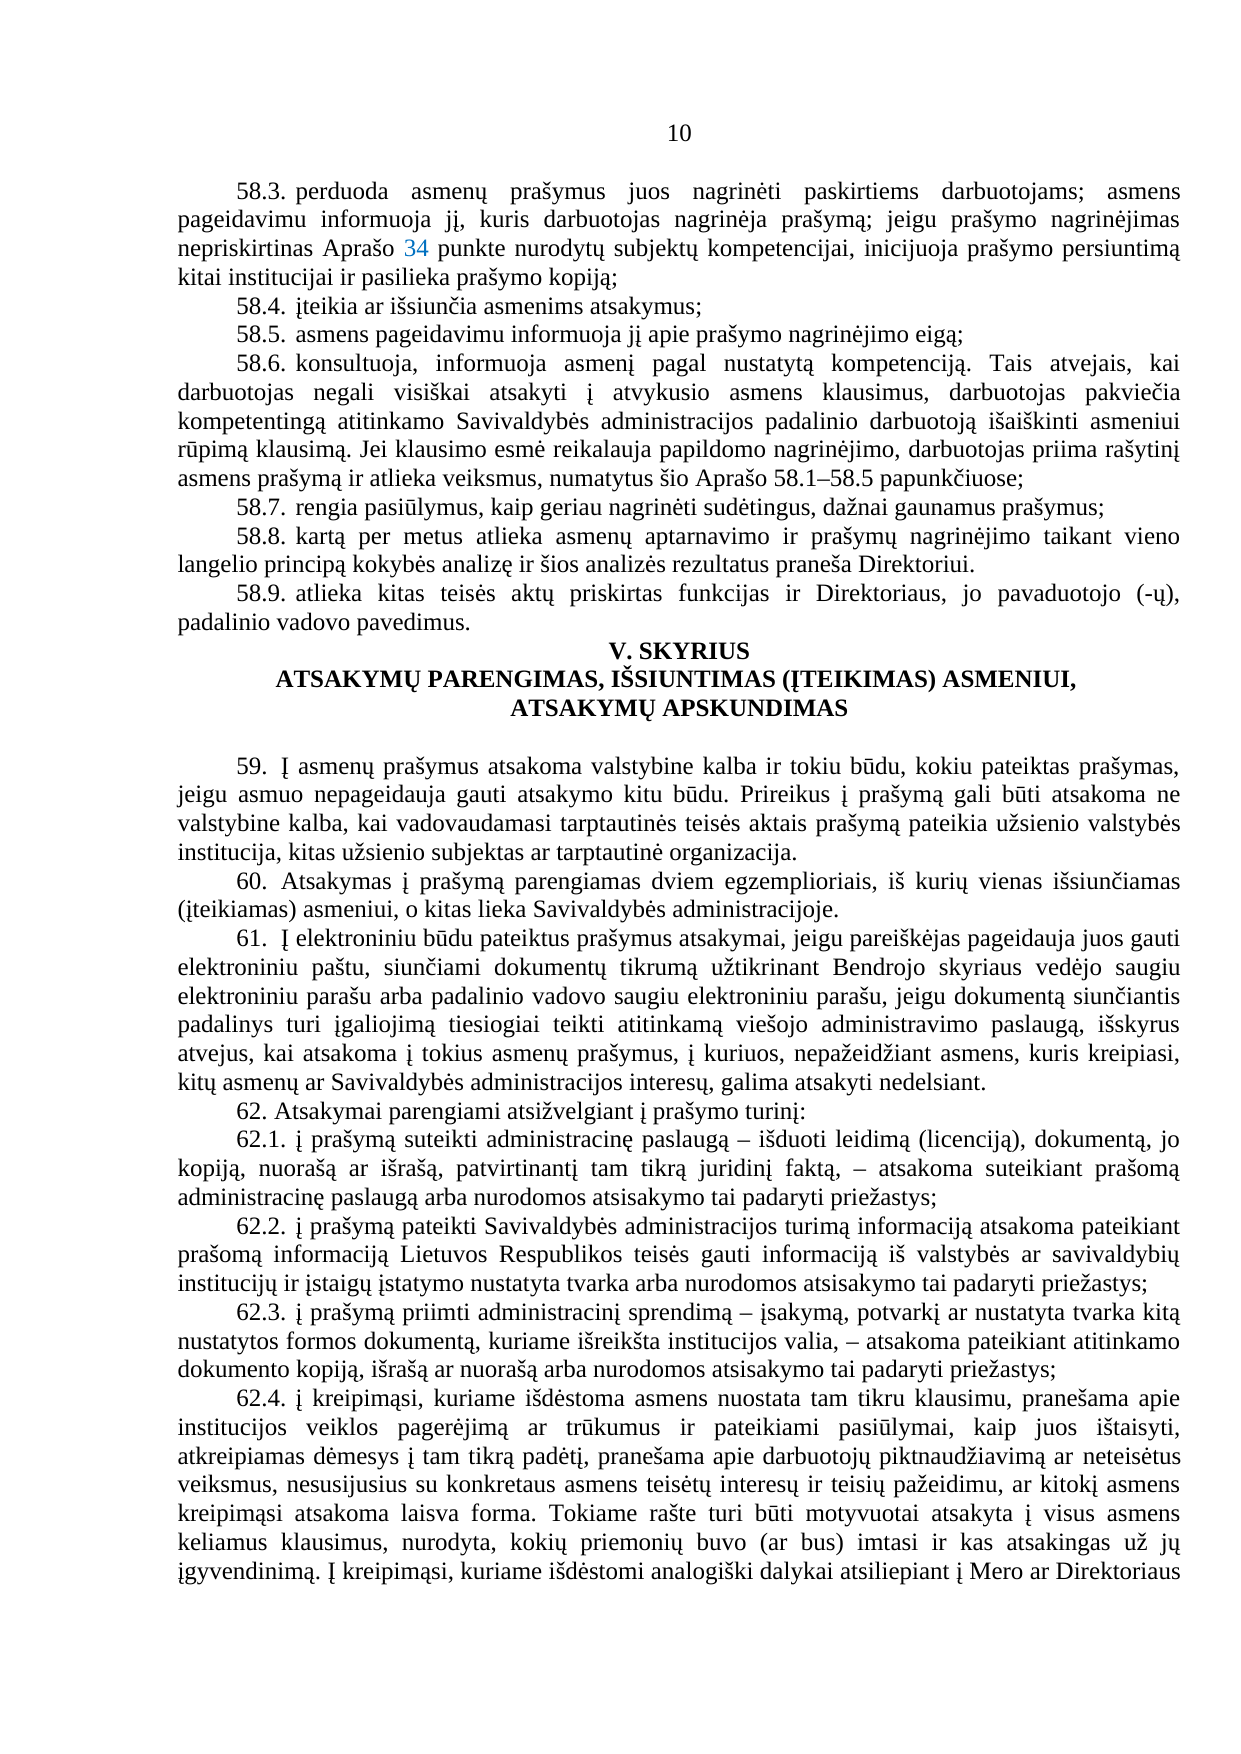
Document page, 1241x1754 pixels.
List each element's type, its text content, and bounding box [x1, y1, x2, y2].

text V. SKYRIUS [177, 636, 1181, 664]
text 62.3. į prašymą priimti administracinį sprendimą – įsakymą, potvarkį ar nustatyta tvarka kitą nustatytos formos dokumentą, kuriame išreikšta institucijos valia, – atsakoma pateikiant atitinkamo dokumento kopiją, išrašą ar nuorašą arba nurodomos atsisakymo tai padaryti priežastys; [177, 1297, 1181, 1383]
text 60. Atsakymas į prašymą parengiamas dviem egzemplioriais, iš kurių vienas išsiunčiamas (įteikiamas) asmeniui, o kitas lieka Savivaldybės administracijoje. [177, 866, 1181, 923]
text 58.5. asmens pageidavimu informuoja jį apie prašymo nagrinėjimo eigą; [177, 319, 1181, 348]
text 62. Atsakymai parengiami atsižvelgiant į prašymo turinį: [236, 1096, 1181, 1124]
text 58.4. įteikia ar išsiunčia asmenims atsakymus; [177, 291, 1181, 319]
text 58.9. atlieka kitas teisės aktų priskirtas funkcijas ir Direktoriaus, jo pavaduotojo (-ų), padalinio vadovo pavedimus. [177, 578, 1181, 636]
text 61. Į elektroniniu būdu pateiktus prašymus atsakymai, jeigu pareiškėjas pageidauja juos gauti elektroniniu paštu, siunčiami dokumentų tikrumą užtikrinant Bendrojo skyriaus vedėjo saugiu elektroniniu parašu arba padalinio vadovo saugiu elektroniniu parašu, jeigu dokumentą siunčiantis padalinys turi įgaliojimą tiesiogiai teikti atitinkamą viešojo administravimo paslaugą, išskyrus atvejus, kai atsakoma į tokius asmenų prašymus, į kuriuos, nepažeidžiant asmens, kuris kreipiasi, kitų asmenų ar Savivaldybės administracijos interesų, galima atsakyti nedelsiant. [177, 923, 1181, 1096]
text 58.3. perduoda asmenų prašymus juos nagrinėti paskirtiems darbuotojams; asmens pageidavimu informuoja jį, kuris darbuotojas nagrinėja prašymą; jeigu prašymo nagrinėjimas nepriskirtinas Aprašo 34 punkte nurodytų subjektų kompetencijai, inicijuoja prašymo persiuntimą kitai institucijai ir pasilieka prašymo kopiją; [177, 176, 1181, 291]
text 62.2. į prašymą pateikti Savivaldybės administracijos turimą informaciją atsakoma pateikiant prašomą informaciją Lietuvos Respublikos teisės gauti informaciją iš valstybės ar savivaldybių institucijų ir įstaigų įstatymo nustatyta tvarka arba nurodomos atsisakymo tai padaryti priežastys; [177, 1211, 1181, 1297]
text 62.1. į prašymą suteikti administracinę paslaugą – išduoti leidimą (licenciją), dokumentą, jo kopiją, nuorašą ar išrašą, patvirtinantį tam tikrą juridinį faktą, – atsakoma suteikiant prašomą administracinę paslaugą arba nurodomos atsisakymo tai padaryti priežastys; [177, 1124, 1181, 1211]
text 58.7. rengia pasiūlymus, kaip geriau nagrinėti sudėtingus, dažnai gaunamus prašymus; [177, 492, 1181, 521]
text 58.6. konsultuoja, informuoja asmenį pagal nustatytą kompetenciją. Tais atvejais, kai darbuotojas negali visiškai atsakyti į atvykusio asmens klausimus, darbuotojas pakviečia kompetentingą atitinkamo Savivaldybės administracijos padalinio darbuotoją išaiškinti asmeniui rūpimą klausimą. Jei klausimo esmė reikalauja papildomo nagrinėjimo, darbuotojas priima rašytinį asmens prašymą ir atlieka veiksmus, numatytus šio Aprašo 58.1–58.5 papunkčiuose; [177, 348, 1181, 492]
text ATSAKYMŲ APSKUNDIMAS [177, 693, 1181, 722]
text ATSAKYMŲ PARENGIMAS, IŠSIUNTIMAS (ĮTEIKIMAS) ASMENIUI, [177, 664, 1181, 693]
text 58.8. kartą per metus atlieka asmenų aptarnavimo ir prašymų nagrinėjimo taikant vieno langelio principą kokybės analizę ir šios analizės rezultatus praneša Direktoriui. [177, 521, 1181, 578]
text 59. Į asmenų prašymus atsakoma valstybine kalba ir tokiu būdu, kokiu pateiktas prašymas, jeigu asmuo nepageidauja gauti atsakymo kitu būdu. Prireikus į prašymą gali būti atsakoma ne valstybine kalba, kai vadovaudamasi tarptautinės teisės aktais prašymą pateikia užsienio valstybės institucija, kitas užsienio subjektas ar tarptautinė organizacija. [177, 751, 1181, 866]
text 62.4. į kreipimąsi, kuriame išdėstoma asmens nuostata tam tikru klausimu, pranešama apie institucijos veiklos pagerėjimą ar trūkumus ir pateikiami pasiūlymai, kaip juos ištaisyti, atkreipiamas dėmesys į tam tikrą padėtį, pranešama apie darbuotojų piktnaudžiavimą ar neteisėtus veiksmus, nesusijusius su konkretaus asmens teisėtų interesų ir teisių pažeidimu, ar kitokį asmens kreipimąsi atsakoma laisva forma. Tokiame rašte turi būti motyvuotai atsakyta į visus asmens keliamus klausimus, nurodyta, kokių priemonių buvo (ar bus) imtasi ir kas atsakingas už jų įgyvendinimą. Į kreipimąsi, kuriame išdėstomi analogiški dalykai atsiliepiant į Mero ar Direktoriaus [177, 1383, 1181, 1584]
